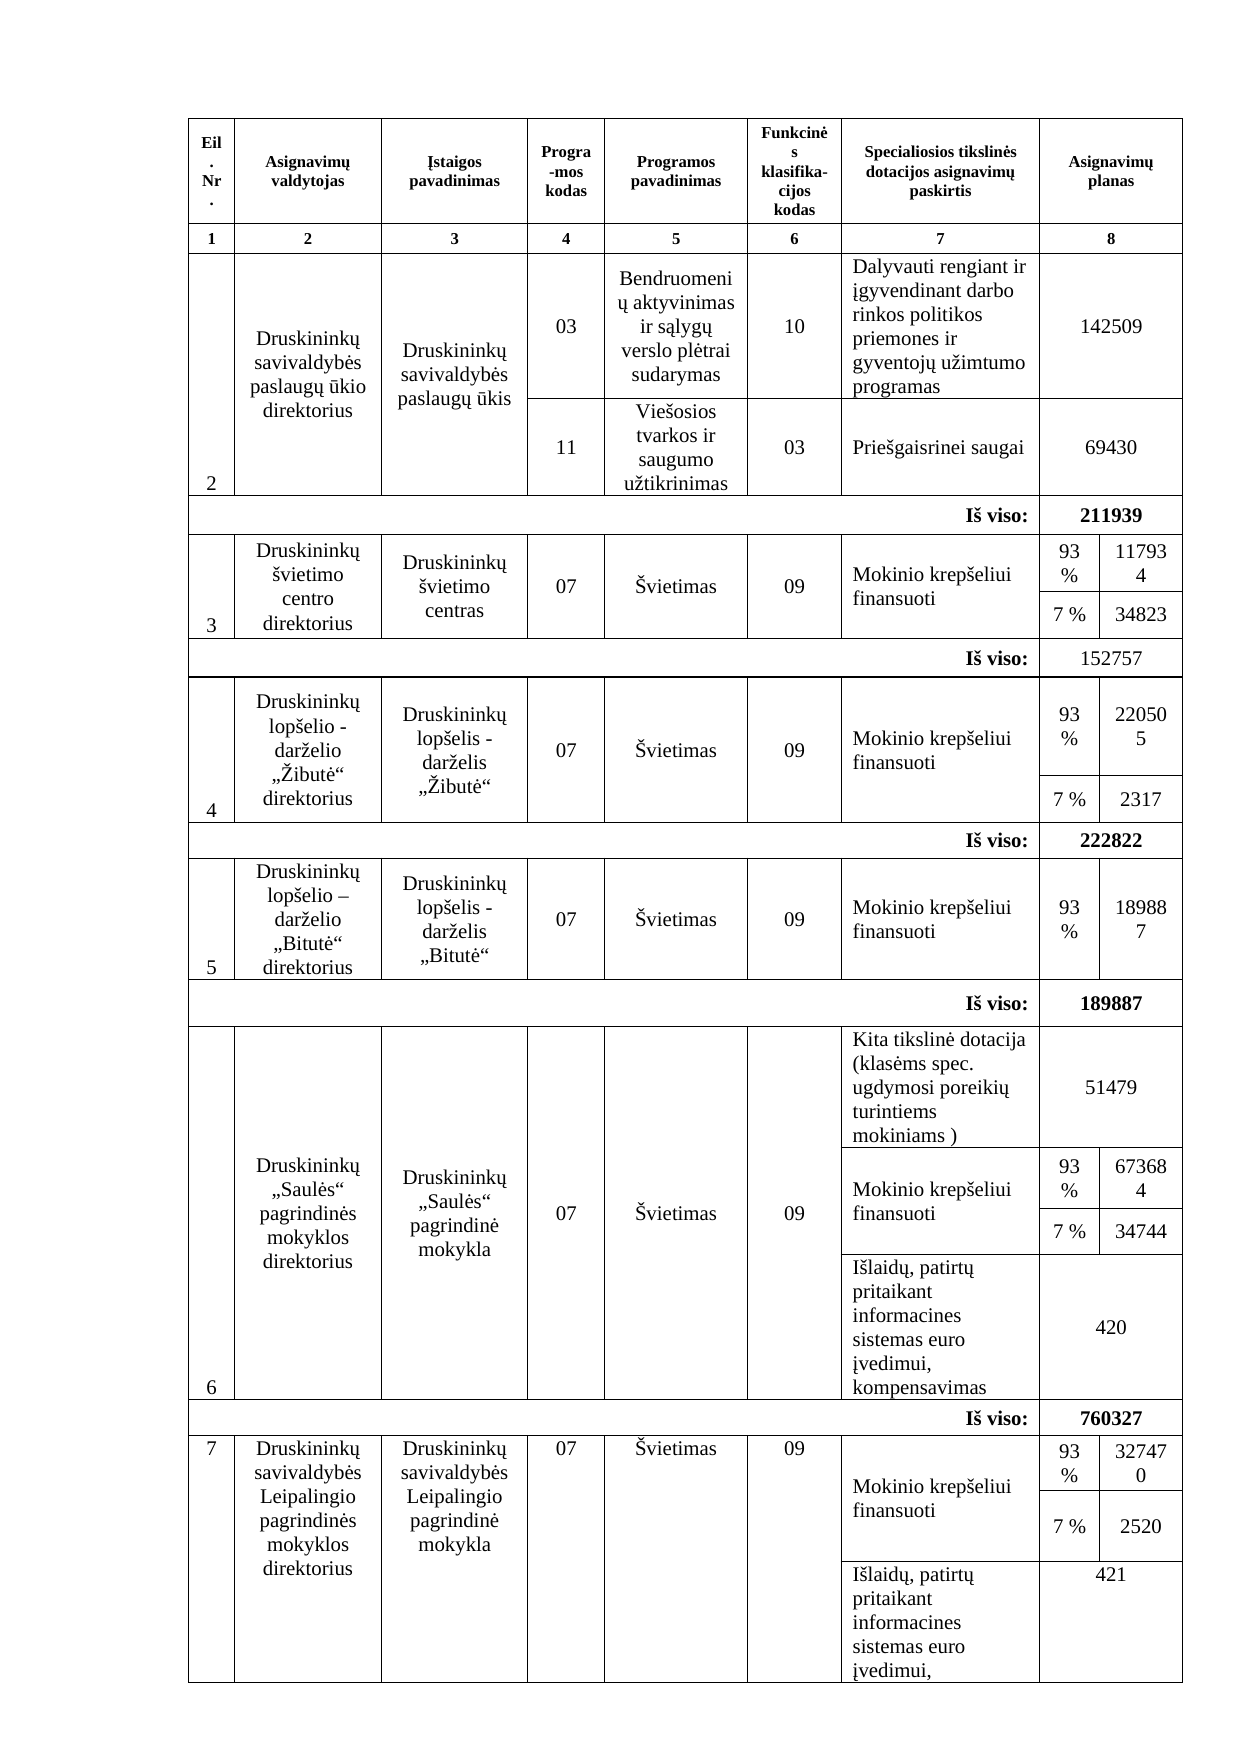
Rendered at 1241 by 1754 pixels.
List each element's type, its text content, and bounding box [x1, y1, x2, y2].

table_cell 420 [1040, 1255, 1182, 1399]
table_cell 2317 [1100, 776, 1182, 822]
table_cell Druskininkų savivaldybės Leipalingio pagrindinė mokykla [382, 1436, 527, 1682]
table_cell 93% [1040, 1148, 1099, 1208]
table_cell Druskininkų lopšelis - darželis „Žibutė“ [382, 678, 527, 822]
table_cell Druskininkų „Saulės“ pagrindinės mokyklos direktorius [235, 1027, 381, 1399]
table_cell 03 [748, 399, 841, 495]
table_header Įstaigos pavadinimas [382, 119, 527, 223]
table_cell Druskininkų lopšelio – darželio „Bitutė“ direktorius [235, 859, 381, 979]
table_cell Druskininkų savivaldybės paslaugų ūkis [382, 254, 527, 495]
table_cell 7 % [1040, 776, 1099, 822]
table_cell Švietimas [605, 1436, 747, 1682]
table_cell Druskininkų savivaldybės Leipalingio pagrindinės mokyklos direktorius [235, 1436, 381, 1682]
table_cell 1 [189, 224, 234, 252]
table_cell 117934 [1100, 535, 1182, 591]
table_cell 7 % [1040, 592, 1099, 637]
table_header Specialiosios tikslinės dotacijos asignavimų paskirtis [842, 119, 1039, 223]
table_cell 327470 [1100, 1436, 1182, 1489]
table_cell 189887 [1100, 859, 1182, 979]
table_cell Mokinio krepšeliui finansuoti [842, 859, 1039, 979]
table_cell Druskininkų švietimo centras [382, 535, 527, 637]
table_header Programos pavadinimas [605, 119, 747, 223]
table_cell 07 [528, 1436, 604, 1682]
table_cell 11 [528, 399, 604, 495]
table_cell Dalyvauti rengiant ir įgyvendinant darbo rinkos politikos priemones ir gyventojų užimtumo programas [842, 254, 1039, 398]
table_cell 34744 [1100, 1209, 1182, 1253]
table_cell 673684 [1100, 1148, 1182, 1208]
table_header Asignavimų planas [1040, 119, 1182, 223]
table_cell Kita tikslinė dotacija (klasėms spec. ugdymosi poreikių turintiems mokiniams ) [842, 1027, 1039, 1147]
table_cell 07 [528, 535, 604, 637]
table_cell Iš viso: [189, 980, 1039, 1026]
table_cell 07 [528, 678, 604, 822]
table_cell Švietimas [605, 535, 747, 637]
table_cell Išlaidų, patirtų pritaikant informacines sistemas euro įvedimui, kompensavimas [842, 1255, 1039, 1399]
table_cell 09 [748, 678, 841, 822]
table_cell 03 [528, 254, 604, 398]
table_header Asignavimų valdytojas [235, 119, 381, 223]
table_cell 7 [189, 1436, 234, 1682]
table_cell Iš viso: [189, 823, 1039, 858]
table_cell 93% [1040, 859, 1099, 979]
table_cell Druskininkų lopšelio - darželio „Žibutė“ direktorius [235, 678, 381, 822]
table_cell 69430 [1040, 399, 1182, 495]
table_cell 220505 [1100, 678, 1182, 775]
table_cell 3 [189, 535, 234, 637]
table_cell 4 [528, 224, 604, 252]
table_cell Priešgaisrinei saugai [842, 399, 1039, 495]
table_cell 142509 [1040, 254, 1182, 398]
table_cell Iš viso: [189, 496, 1039, 534]
table_cell Iš viso: [189, 639, 1039, 676]
table_cell 7 % [1040, 1209, 1099, 1253]
table_cell 09 [748, 1436, 841, 1682]
table_cell Švietimas [605, 859, 747, 979]
table_cell Viešosios tvarkos ir saugumo užtikrinimas [605, 399, 747, 495]
table_cell 07 [528, 859, 604, 979]
table_cell 2520 [1100, 1491, 1182, 1561]
table_cell 09 [748, 535, 841, 637]
table_cell Druskininkų lopšelis - darželis „Bitutė“ [382, 859, 527, 979]
table_cell 51479 [1040, 1027, 1182, 1147]
table_cell 10 [748, 254, 841, 398]
table_cell Iš viso: [189, 1400, 1039, 1435]
table_cell 222822 [1040, 823, 1182, 858]
table_cell 07 [528, 1027, 604, 1399]
table_cell 5 [605, 224, 747, 252]
table_cell 3 [382, 224, 527, 252]
table_cell Mokinio krepšeliui finansuoti [842, 1436, 1039, 1561]
table_cell 93% [1040, 1436, 1099, 1489]
table_cell 34823 [1100, 592, 1182, 637]
table_cell 5 [189, 859, 234, 979]
table_cell Bendruomenių aktyvinimas ir sąlygų verslo plėtrai sudarymas [605, 254, 747, 398]
table_header Funkcinės klasifika-cijos kodas [748, 119, 841, 223]
table_cell Švietimas [605, 678, 747, 822]
table_cell 6 [189, 1027, 234, 1399]
table_cell 09 [748, 1027, 841, 1399]
table_cell 2 [235, 224, 381, 252]
table_cell 421 [1040, 1562, 1182, 1682]
table_cell 4 [189, 678, 234, 822]
table_cell Druskininkų savivaldybės paslaugų ūkio direktorius [235, 254, 381, 495]
table_cell 152757 [1040, 639, 1182, 676]
table_cell Mokinio krepšeliui finansuoti [842, 678, 1039, 822]
table_cell Išlaidų, patirtų pritaikant informacines sistemas euro įvedimui, [842, 1562, 1039, 1682]
table_cell Druskininkų „Saulės“ pagrindinė mokykla [382, 1027, 527, 1399]
table_header Eil. Nr. [189, 119, 234, 223]
table_cell 211939 [1040, 496, 1182, 534]
table_header Progra-mos kodas [528, 119, 604, 223]
table_cell Mokinio krepšeliui finansuoti [842, 535, 1039, 637]
table_cell 7 [842, 224, 1039, 252]
table_cell 2 [189, 254, 234, 495]
table_cell 93% [1040, 535, 1099, 591]
table_cell Švietimas [605, 1027, 747, 1399]
table_cell 09 [748, 859, 841, 979]
table_cell 189887 [1040, 980, 1182, 1026]
table_cell 6 [748, 224, 841, 252]
table_cell 8 [1040, 224, 1182, 252]
table_cell 760327 [1040, 1400, 1182, 1435]
table_cell Druskininkų švietimo centro direktorius [235, 535, 381, 637]
table_cell 7 % [1040, 1491, 1099, 1561]
table_cell 93% [1040, 678, 1099, 775]
table_cell Mokinio krepšeliui finansuoti [842, 1148, 1039, 1253]
